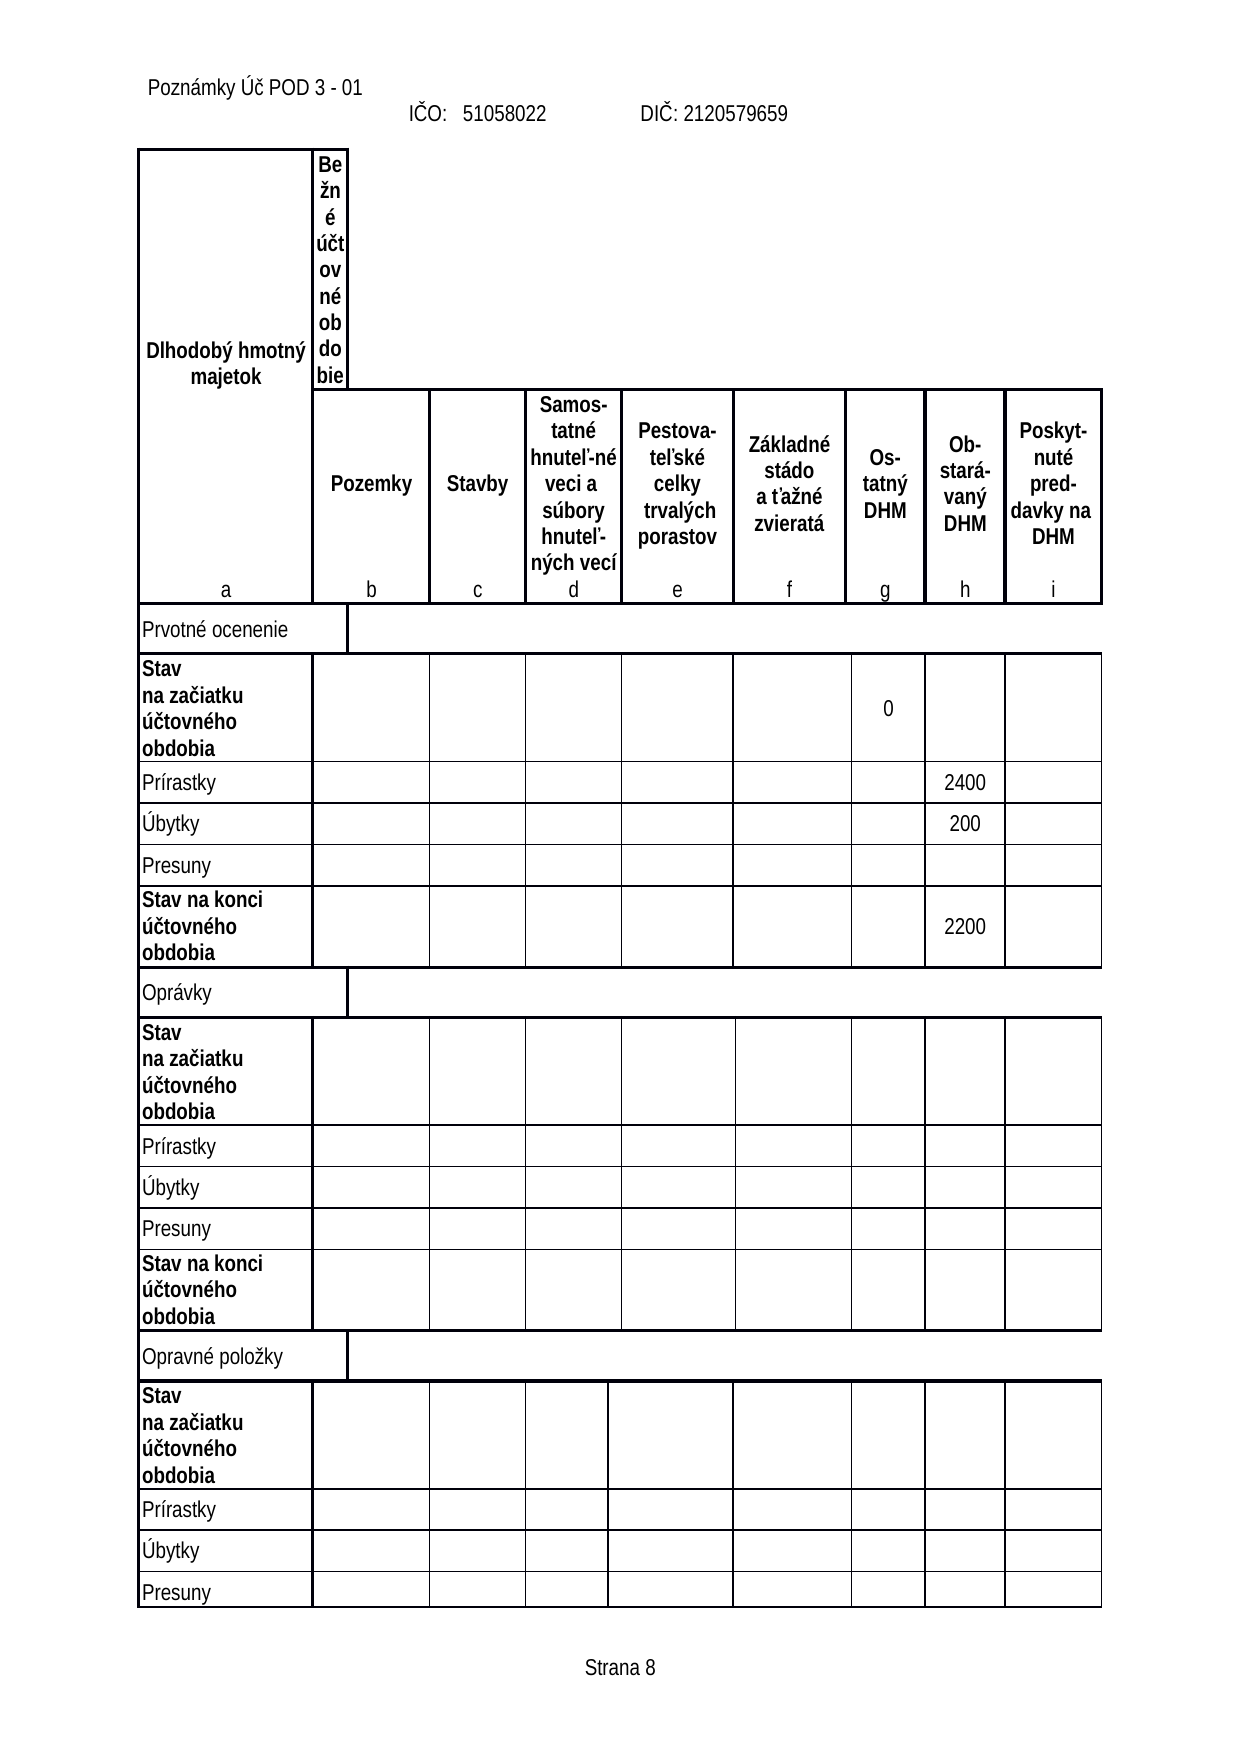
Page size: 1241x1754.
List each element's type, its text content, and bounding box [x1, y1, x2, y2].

table_cell i [1007, 576, 1100, 602]
table_cell [609, 1383, 732, 1488]
table_cell [622, 762, 732, 802]
table_cell [526, 762, 621, 802]
table_cell [314, 1250, 429, 1329]
table_cell [314, 1019, 429, 1124]
table_cell [622, 887, 732, 966]
table_cell Úbytky [140, 1167, 311, 1207]
table_cell Stav na konci účtovného obdobia [140, 887, 311, 966]
table_cell [526, 845, 621, 885]
table_cell [314, 655, 429, 761]
table_cell [734, 887, 851, 966]
table_cell [1006, 804, 1101, 843]
table_cell [430, 1126, 525, 1166]
table_cell [852, 887, 924, 966]
table_cell [609, 1490, 732, 1529]
table_cell [430, 1250, 525, 1329]
table_cell [526, 1250, 621, 1329]
table_cell [314, 1126, 429, 1166]
table_cell [1006, 1572, 1101, 1606]
table_cell [430, 1531, 525, 1571]
table_cell Pestova-teľské celky trvalých porastov [623, 391, 732, 576]
table_cell [926, 1531, 1004, 1571]
table_cell [526, 655, 621, 761]
table_header Dlhodobý hmotný majetok [140, 151, 311, 576]
table_cell [314, 845, 429, 885]
table_cell [926, 1209, 1004, 1248]
table_cell [852, 1572, 924, 1606]
table_cell [526, 887, 621, 966]
table_cell [314, 1531, 429, 1571]
table_cell 2200 [926, 887, 1004, 966]
table_cell [926, 1383, 1004, 1488]
table_cell [314, 1383, 429, 1488]
table_cell [926, 1167, 1004, 1207]
table_cell [852, 1209, 924, 1248]
table_cell Ob-stará-vaný DHM [927, 391, 1003, 576]
table_cell [622, 655, 732, 761]
table_cell [1006, 845, 1101, 885]
table_cell [430, 762, 525, 802]
table_cell [734, 655, 851, 761]
table_cell [526, 804, 621, 843]
table_cell [1006, 762, 1101, 802]
table_cell [734, 1490, 851, 1529]
table_cell [852, 1019, 924, 1124]
table_cell b [314, 576, 428, 602]
table_cell Prírastky [140, 762, 311, 802]
table_cell [852, 1531, 924, 1571]
table_cell [430, 887, 525, 966]
table_cell [852, 1126, 924, 1166]
table_cell [430, 1167, 525, 1207]
table_cell [526, 1531, 607, 1571]
table_cell [852, 804, 924, 843]
table_cell h [927, 576, 1003, 602]
table_cell [622, 845, 732, 885]
table_cell Stavby [431, 391, 524, 576]
table_cell [1006, 655, 1101, 761]
table_cell [1006, 1383, 1101, 1488]
table_cell Presuny [140, 845, 311, 885]
table_cell [736, 1167, 851, 1207]
table_cell [734, 1531, 851, 1571]
table_cell Samos-tatné hnuteľ-né veci a súbory hnuteľ-ných vecí [527, 391, 620, 576]
table_cell [314, 1572, 429, 1606]
table_cell [609, 1572, 732, 1606]
table_cell Prvotné ocenenie [140, 605, 346, 652]
table_cell [734, 804, 851, 843]
table_cell [736, 1126, 851, 1166]
table_cell Opravné položky [140, 1332, 346, 1379]
table_cell [926, 1490, 1004, 1529]
table_cell Základné stádo a ťažné zvieratá [735, 391, 844, 576]
table_cell [314, 1167, 429, 1207]
table_cell g [847, 576, 923, 602]
table_cell [314, 804, 429, 843]
table_cell [526, 1019, 621, 1124]
table_cell d [527, 576, 620, 602]
table_cell [526, 1383, 607, 1488]
table_cell [734, 1572, 851, 1606]
table_cell [622, 1167, 735, 1207]
table_cell [430, 804, 525, 843]
table_cell [314, 762, 429, 802]
table_cell Oprávky [140, 969, 346, 1016]
table_cell [314, 1490, 429, 1529]
table_cell [926, 1019, 1004, 1124]
table_cell Presuny [140, 1209, 311, 1248]
table_cell [314, 887, 429, 966]
table_cell [926, 655, 1004, 761]
table_cell [852, 845, 924, 885]
table_cell Stav na začiatku účtovného obdobia [140, 655, 311, 761]
table_cell [1006, 1531, 1101, 1571]
table_cell Stav na konci účtovného obdobia [140, 1250, 311, 1329]
table_cell [526, 1167, 621, 1207]
table_cell Pozemky [314, 391, 428, 576]
table_cell [734, 762, 851, 802]
table_cell [430, 1019, 525, 1124]
table_cell [609, 1531, 732, 1571]
table_cell [1006, 1167, 1101, 1207]
table_cell [852, 1383, 924, 1488]
table_cell Úbytky [140, 804, 311, 843]
table_cell [622, 1209, 735, 1248]
table_cell Prírastky [140, 1126, 311, 1166]
table_cell [526, 1572, 607, 1606]
table_cell [926, 1572, 1004, 1606]
table_cell [1006, 1250, 1101, 1329]
table_cell Úbytky [140, 1531, 311, 1571]
table_cell c [431, 576, 524, 602]
table_cell [526, 1126, 621, 1166]
table_cell 2400 [926, 762, 1004, 802]
table_cell [430, 845, 525, 885]
table_cell [1006, 1126, 1101, 1166]
table_cell [926, 845, 1004, 885]
table_cell [622, 1250, 735, 1329]
table_cell Presuny [140, 1572, 311, 1606]
table_cell [622, 1126, 735, 1166]
table_cell Stav na začiatku účtovného obdobia [140, 1019, 311, 1124]
table_cell [1006, 1019, 1101, 1124]
table_cell f [735, 576, 844, 602]
table_cell [852, 762, 924, 802]
table_cell [734, 845, 851, 885]
table_cell [734, 1383, 851, 1488]
table_cell e [623, 576, 732, 602]
table_cell [926, 1126, 1004, 1166]
table_header Bežné účtovné obdobie [314, 151, 346, 388]
table_cell Stav na začiatku účtovného obdobia [140, 1383, 311, 1488]
table_cell [736, 1019, 851, 1124]
table_cell [852, 1167, 924, 1207]
table_cell [430, 1383, 525, 1488]
table_cell [1006, 887, 1101, 966]
table_cell [852, 1490, 924, 1529]
table_cell [1006, 1490, 1101, 1529]
table_cell [430, 1209, 525, 1248]
table_cell [622, 1019, 735, 1124]
table_cell [926, 1250, 1004, 1329]
table_cell [736, 1209, 851, 1248]
table_cell [430, 655, 525, 761]
table_cell [314, 1209, 429, 1248]
table_cell Os-tatný DHM [847, 391, 923, 576]
table_cell Prírastky [140, 1490, 311, 1529]
table_cell [852, 1250, 924, 1329]
table_cell [622, 804, 732, 843]
table_cell 200 [926, 804, 1004, 843]
table_cell 0 [852, 655, 924, 761]
table_cell [1006, 1209, 1101, 1248]
table_cell [526, 1209, 621, 1248]
table_cell Poskyt-nuté pred-davky na DHM [1007, 391, 1100, 576]
table_cell [526, 1490, 607, 1529]
table_cell [430, 1572, 525, 1606]
table_cell [430, 1490, 525, 1529]
table_cell [736, 1250, 851, 1329]
table_cell a [140, 576, 311, 602]
